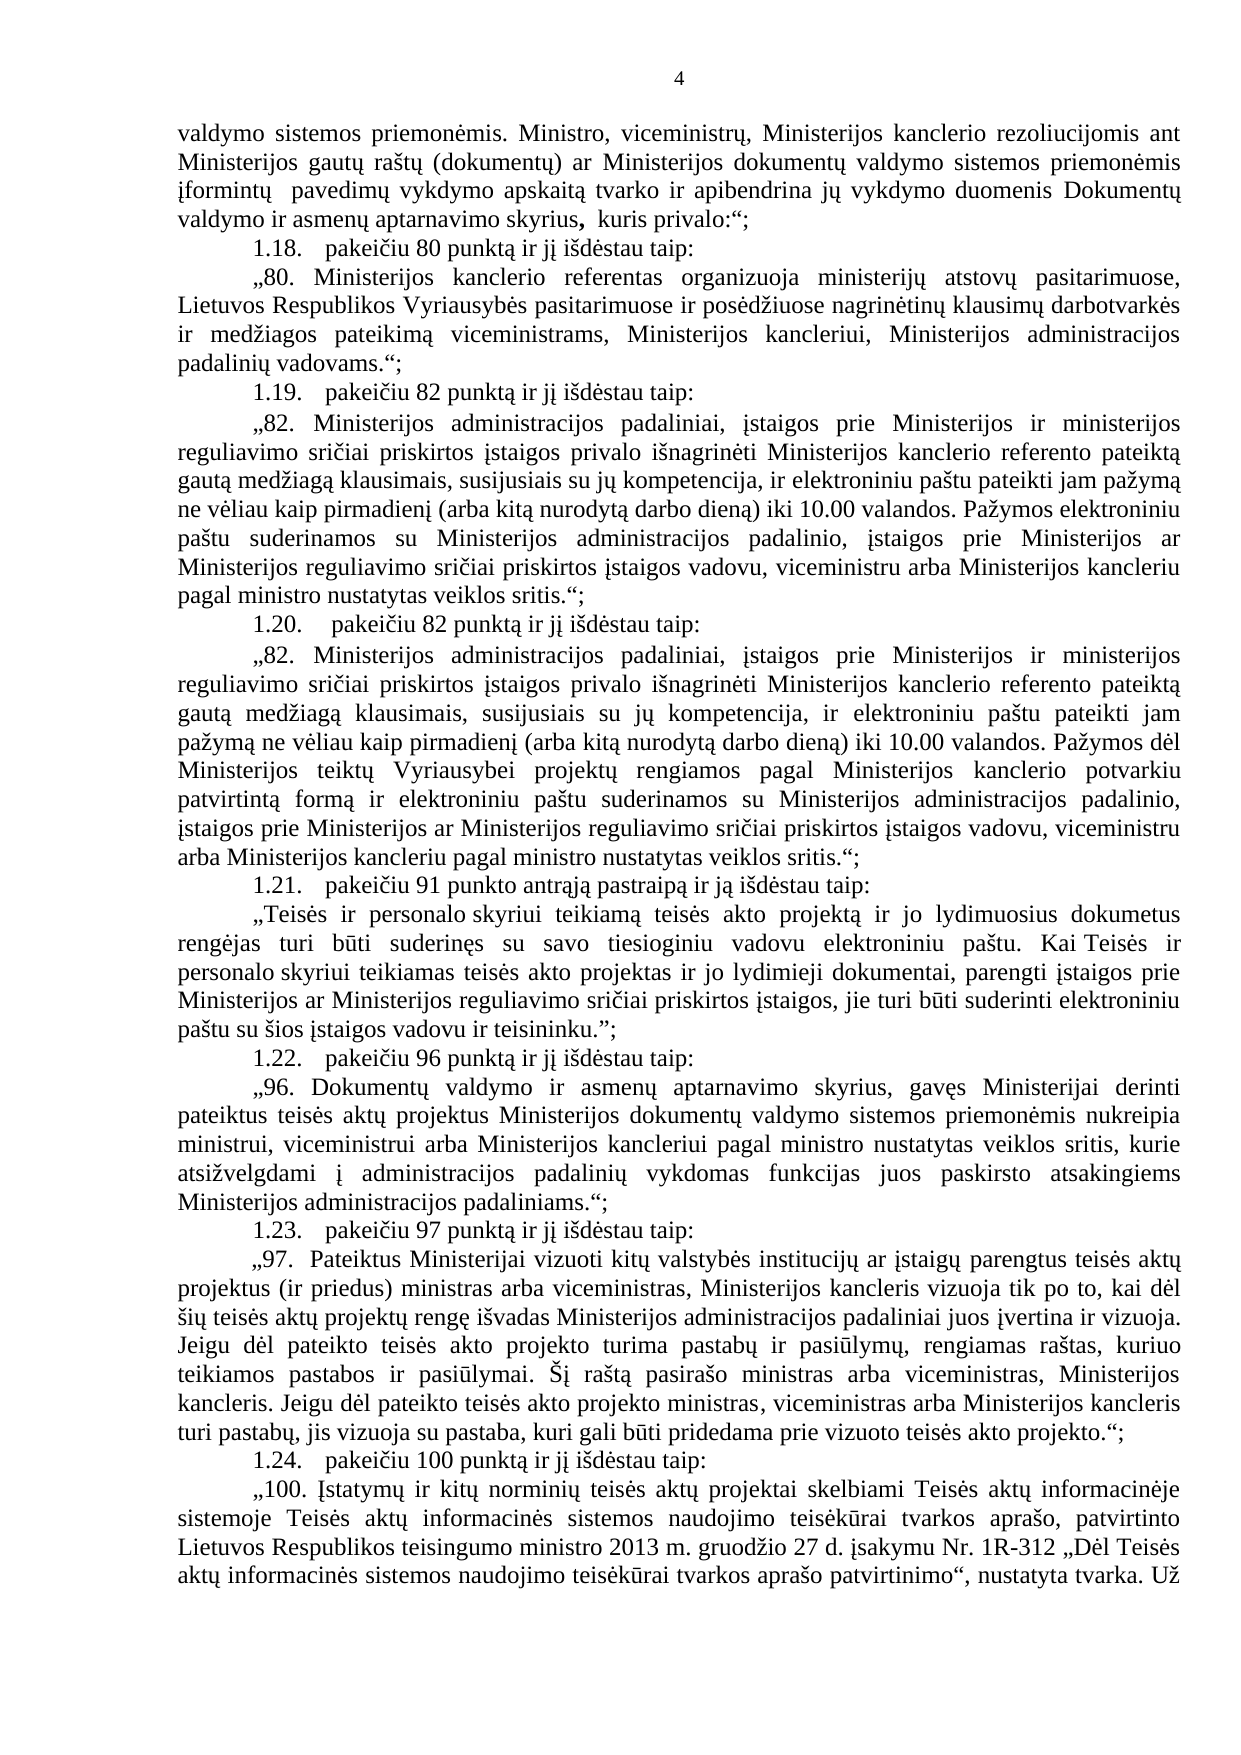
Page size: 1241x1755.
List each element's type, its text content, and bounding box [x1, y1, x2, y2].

text „Teisės ir personalo skyriui teikiamą teisės akto projektą ir jo lydimuosius dokumetus rengėjas turi būti suderinęs su savo tiesioginiu vadovu elektroniniu paštu. Kai Teisės ir personalo skyriui teikiamas teisės akto projektas ir jo lydimieji dokumentai, parengti įstaigos prie Ministerijos ar Ministerijos reguliavimo sričiai priskirtos įstaigos, jie turi būti suderinti elektroniniu paštu su šios įstaigos vadovu ir teisininku.”; [177, 899, 1181, 1043]
text 1.21. pakeičiu 91 punkto antrąją pastraipą ir ją išdėstau taip: [177, 871, 1181, 899]
text „80. Ministerijos kanclerio referentas organizuoja ministerijų atstovų pasitarimuose, Lietuvos Respublikos Vyriausybės pasitarimuose ir posėdžiuose nagrinėtinų klausimų darbotvarkės ir medžiagos pateikimą viceministrams, Ministerijos kancleriui, Ministerijos administracijos padalinių vadovams.“; [177, 262, 1181, 377]
text „96. Dokumentų valdymo ir asmenų aptarnavimo skyrius, gavęs Ministerijai derinti pateiktus teisės aktų projektus Ministerijos dokumentų valdymo sistemos priemonėmis nukreipia ministrui, viceministrui arba Ministerijos kancleriui pagal ministro nustatytas veiklos sritis, kurie atsižvelgdami į administracijos padalinių vykdomas funkcijas juos paskirsto atsakingiems Ministerijos administracijos padaliniams.“; [177, 1072, 1181, 1216]
text „82. Ministerijos administracijos padaliniai, įstaigos prie Ministerijos ir ministerijos reguliavimo sričiai priskirtos įstaigos privalo išnagrinėti Ministerijos kanclerio referento pateiktą gautą medžiagą klausimais, susijusiais su jų kompetencija, ir elektroniniu paštu pateikti jam pažymą ne vėliau kaip pirmadienį (arba kitą nurodytą darbo dieną) iki 10.00 valandos. Pažymos dėl Ministerijos teiktų Vyriausybei projektų rengiamos pagal Ministerijos kanclerio potvarkiu patvirtintą formą ir elektroniniu paštu suderinamos su Ministerijos administracijos padalinio, įstaigos prie Ministerijos ar Ministerijos reguliavimo sričiai priskirtos įstaigos vadovu, viceministru arba Ministerijos kancleriu pagal ministro nustatytas veiklos sritis.“; [177, 638, 1181, 871]
text 1.20. pakeičiu 82 punktą ir jį išdėstau taip: [177, 609, 1181, 638]
text 1.19. pakeičiu 82 punktą ir jį išdėstau taip: [177, 377, 1181, 406]
text „100. Įstatymų ir kitų norminių teisės aktų projektai skelbiami Teisės aktų informacinėje sistemoje Teisės aktų informacinės sistemos naudojimo teisėkūrai tvarkos aprašo, patvirtinto Lietuvos Respublikos teisingumo ministro 2013 m. gruodžio 27 d. įsakymu Nr. 1R-312 „Dėl Teisės aktų informacinės sistemos naudojimo teisėkūrai tvarkos aprašo patvirtinimo“, nustatyta tvarka. Už [177, 1474, 1181, 1589]
text 1.22. pakeičiu 96 punktą ir jį išdėstau taip: [177, 1043, 1181, 1072]
text valdymo sistemos priemonėmis. Ministro, viceministrų, Ministerijos kanclerio rezoliucijomis ant Ministerijos gautų raštų (dokumentų) ar Ministerijos dokumentų valdymo sistemos priemonėmis įformintų pavedimų vykdymo apskaitą tvarko ir apibendrina jų vykdymo duomenis Dokumentų valdymo ir asmenų aptarnavimo skyrius, kuris privalo:“; [177, 118, 1181, 233]
text „97. Pateiktus Ministerijai vizuoti kitų valstybės institucijų ar įstaigų parengtus teisės aktų projektus (ir priedus) ministras arba viceministras, Ministerijos kancleris vizuoja tik po to, kai dėl šių teisės aktų projektų rengę išvadas Ministerijos administracijos padaliniai juos įvertina ir vizuoja. Jeigu dėl pateikto teisės akto projekto turima pastabų ir pasiūlymų, rengiamas raštas, kuriuo teikiamos pastabos ir pasiūlymai. Šį raštą pasirašo ministras arba viceministras, Ministerijos kancleris. Jeigu dėl pateikto teisės akto projekto ministras, viceministras arba Ministerijos kancleris turi pastabų, jis vizuoja su pastaba, kuri gali būti pridedama prie vizuoto teisės akto projekto.“; [177, 1244, 1181, 1446]
text 1.23. pakeičiu 97 punktą ir jį išdėstau taip: [177, 1216, 1181, 1244]
text 1.18. pakeičiu 80 punktą ir jį išdėstau taip: [177, 233, 1181, 262]
text 1.24. pakeičiu 100 punktą ir jį išdėstau taip: [177, 1446, 1181, 1474]
text „82. Ministerijos administracijos padaliniai, įstaigos prie Ministerijos ir ministerijos reguliavimo sričiai priskirtos įstaigos privalo išnagrinėti Ministerijos kanclerio referento pateiktą gautą medžiagą klausimais, susijusiais su jų kompetencija, ir elektroniniu paštu pateikti jam pažymą ne vėliau kaip pirmadienį (arba kitą nurodytą darbo dieną) iki 10.00 valandos. Pažymos elektroniniu paštu suderinamos su Ministerijos administracijos padalinio, įstaigos prie Ministerijos ar Ministerijos reguliavimo sričiai priskirtos įstaigos vadovu, viceministru arba Ministerijos kancleriu pagal ministro nustatytas veiklos sritis.“; [177, 406, 1181, 609]
